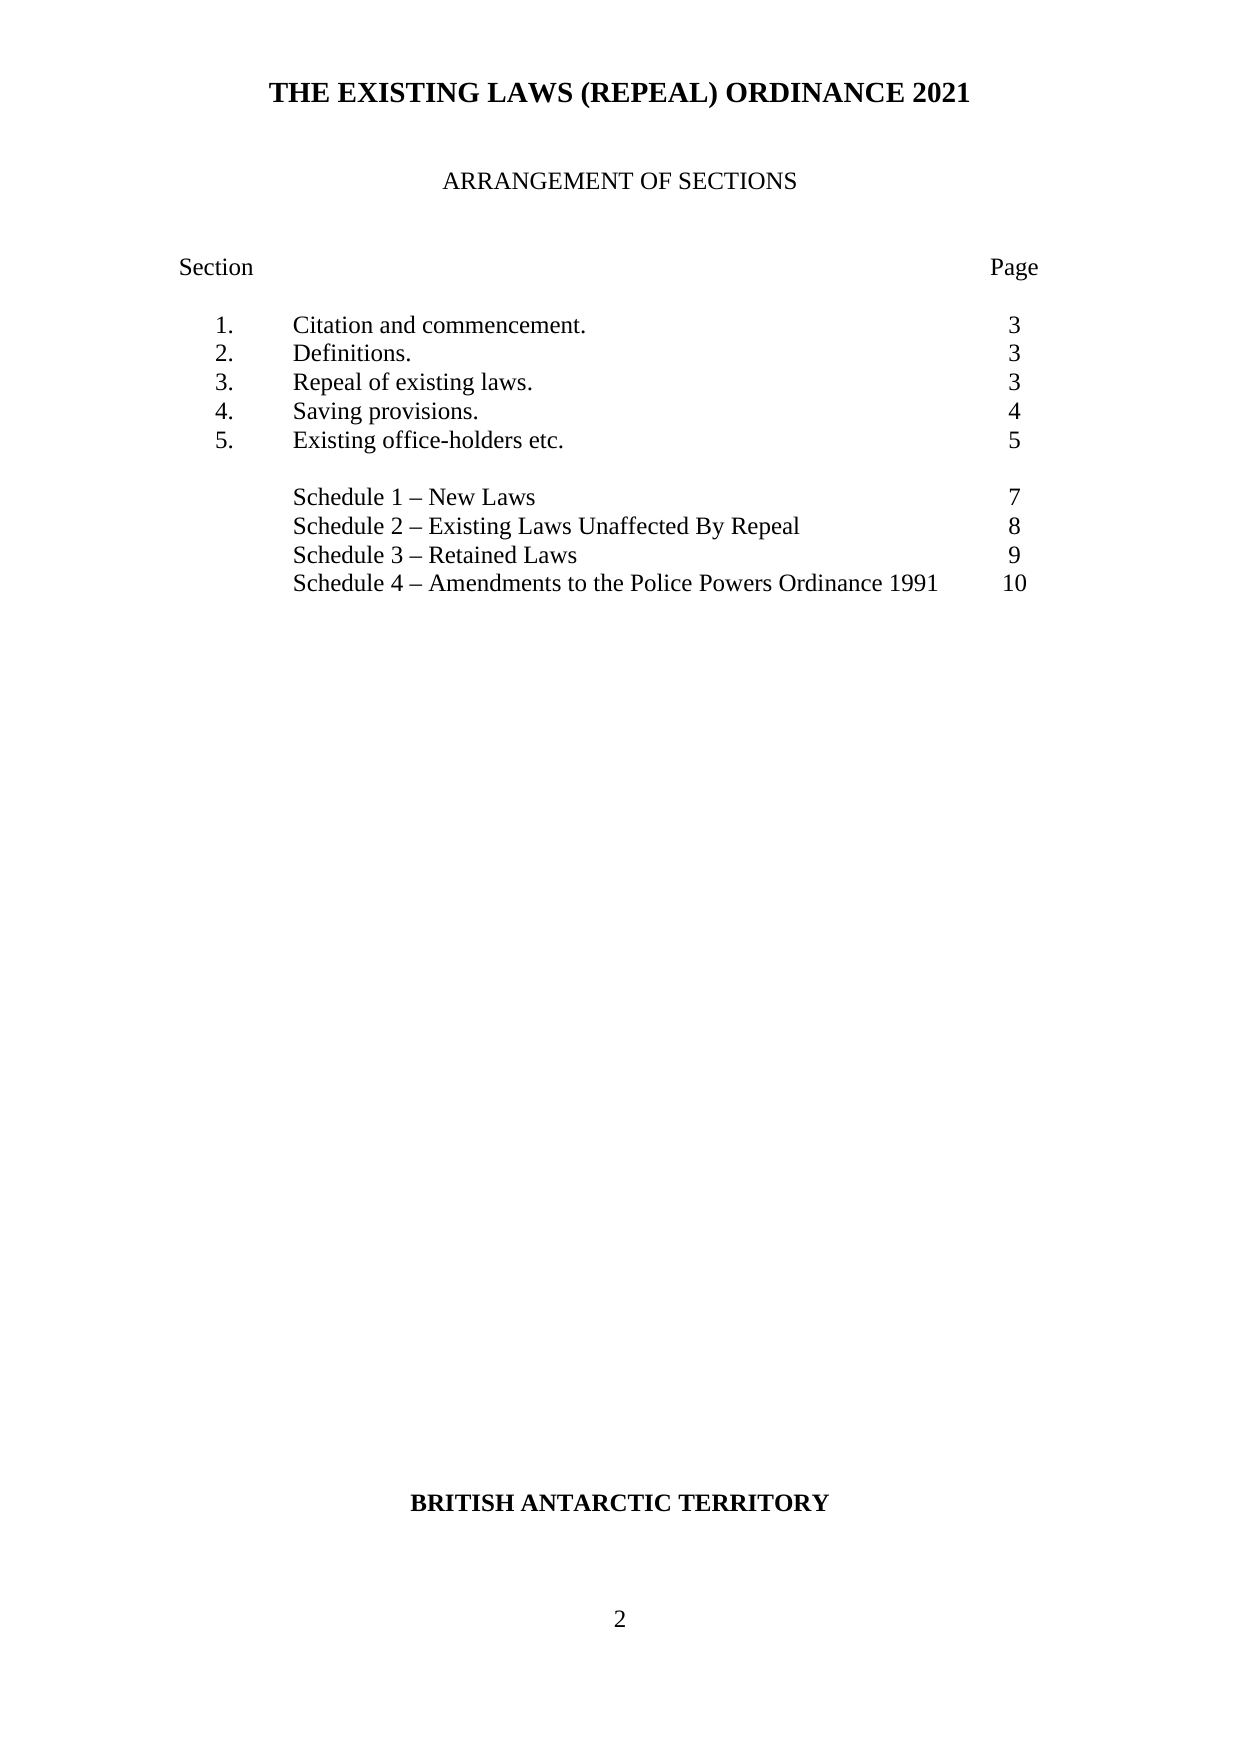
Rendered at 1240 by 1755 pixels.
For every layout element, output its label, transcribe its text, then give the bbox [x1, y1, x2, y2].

table_header Section [167, 224, 281, 310]
table_cell [167, 454, 281, 626]
table_cell 3 [956, 339, 1072, 367]
table_cell 4 [956, 396, 1072, 425]
table_cell 5. [167, 425, 281, 453]
text THE EXISTING LAWS (REPEAL) ORDINANCE 2021 [150, 75, 1089, 108]
table_cell Saving provisions. [281, 396, 956, 425]
table_cell 4. [167, 396, 281, 425]
table_cell Citation and commencement. [281, 310, 956, 338]
text ARRANGEMENT OF SECTIONS [150, 166, 1089, 195]
table_cell Schedule 1 – New Laws Schedule 2 – Existing Laws Unaffected By Repeal Schedule 3 – Retained Laws Schedule 4 – Amendments to the Police Powers Ordinance 1991 [281, 454, 956, 626]
table_cell Existing office-holders etc. [281, 425, 956, 453]
table_cell 2. [167, 339, 281, 367]
text BRITISH ANTARCTIC TERRITORY [150, 1488, 1089, 1517]
table_header Page [956, 224, 1072, 310]
table_cell 3 [956, 310, 1072, 338]
table_cell 7 8 9 10 [956, 454, 1072, 626]
table_cell 3. [167, 367, 281, 396]
table_cell Definitions. [281, 339, 956, 367]
table_header [281, 224, 956, 310]
table_cell 1. [167, 310, 281, 338]
table_cell Repeal of existing laws. [281, 367, 956, 396]
table_cell 5 [956, 425, 1072, 453]
table_cell 3 [956, 367, 1072, 396]
